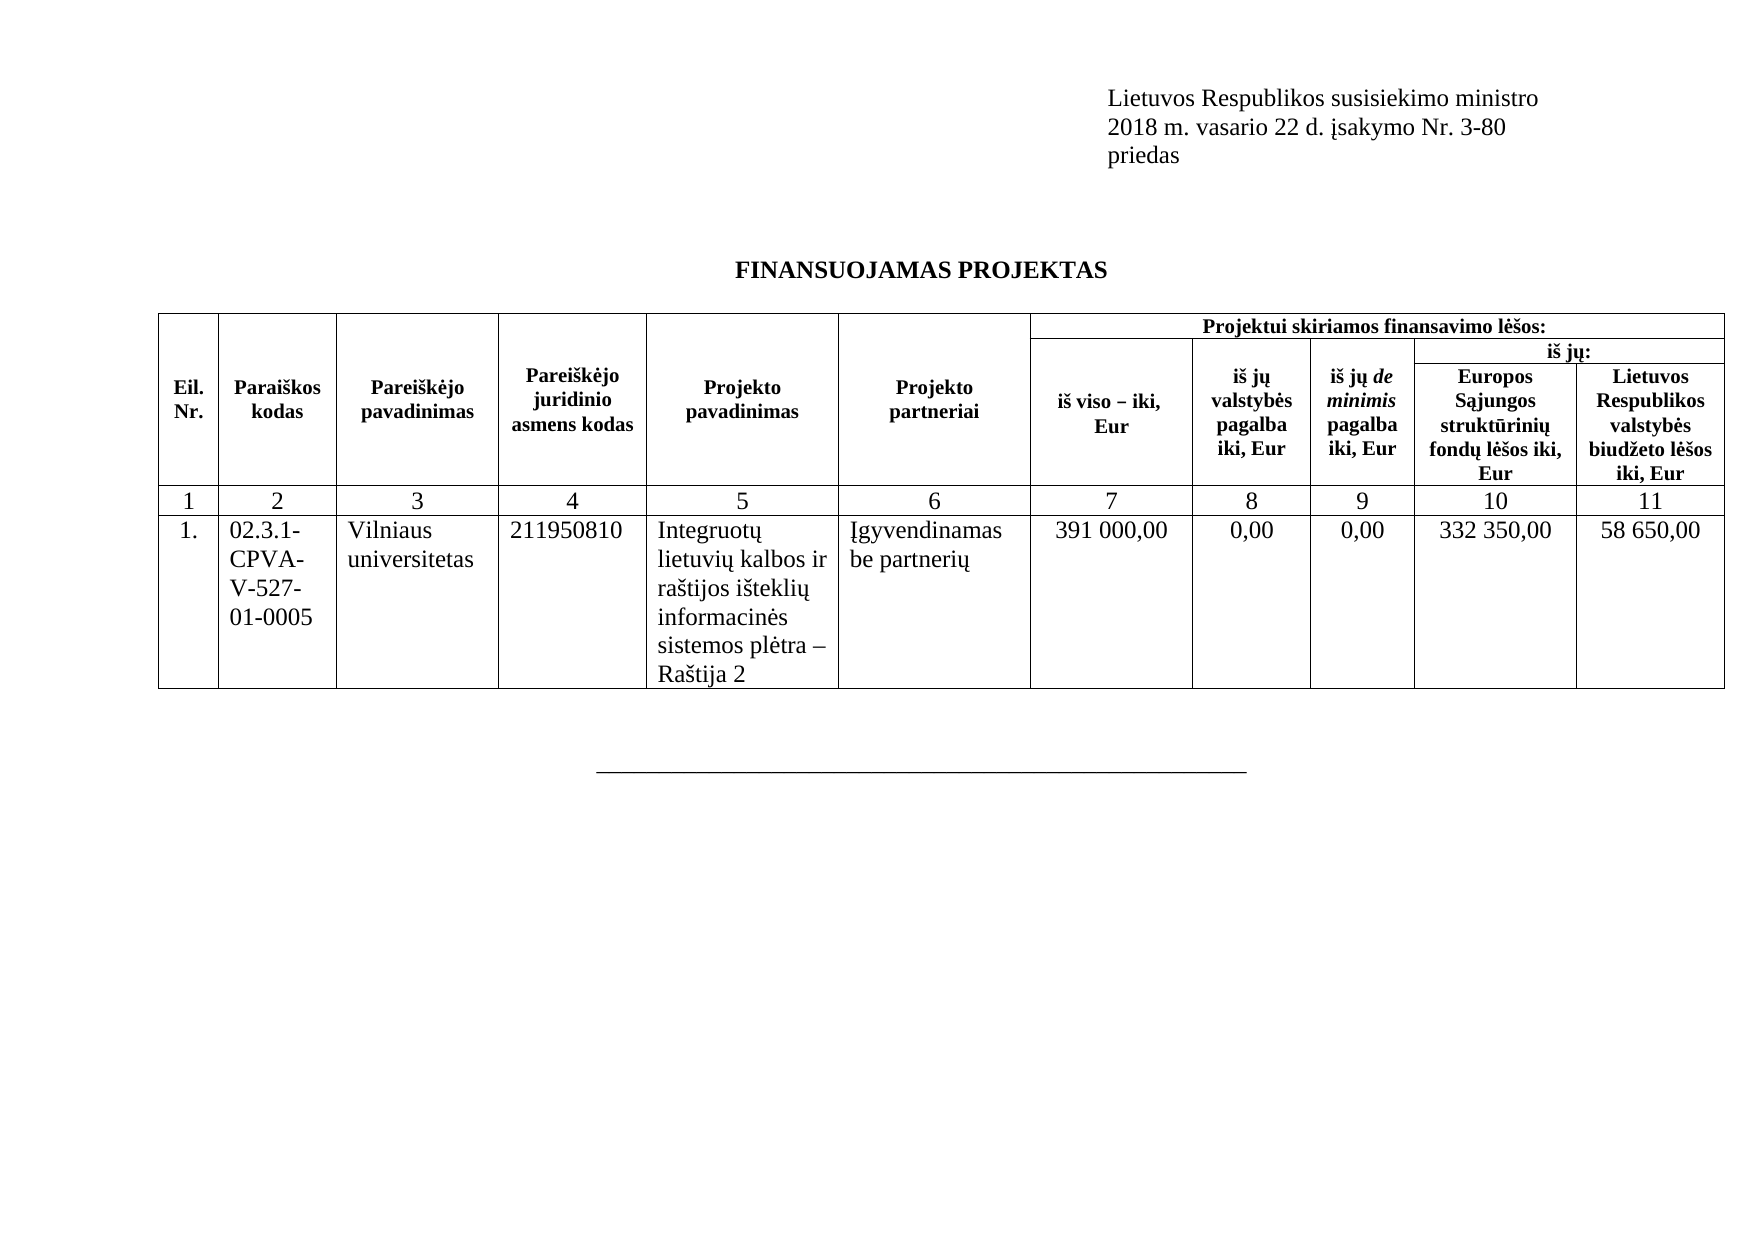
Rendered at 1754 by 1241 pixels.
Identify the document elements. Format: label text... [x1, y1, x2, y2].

table_header Projekto pavadinimas [647, 314, 838, 485]
table_cell iš jų valstybės pagalba iki, Eur [1193, 339, 1310, 485]
text FINANSUOJAMAS PROJEKTAS [148, 256, 1695, 284]
table_cell 3 [337, 486, 498, 514]
table_cell 332 350,00 [1415, 516, 1576, 688]
table_cell Įgyvendinamas be partnerių [839, 516, 1030, 688]
table_cell 02.3.1-CPVA-V-527-01-0005 [219, 516, 336, 688]
text ____________________________________________________ [148, 747, 1695, 775]
table_cell 8 [1193, 486, 1310, 514]
table_cell iš jų: [1415, 339, 1724, 363]
table_cell 6 [839, 486, 1030, 514]
table_header Pareiškėjo pavadinimas [337, 314, 498, 485]
table_cell 0,00 [1193, 516, 1310, 688]
table_cell 11 [1577, 486, 1724, 514]
table_cell 391 000,00 [1031, 516, 1192, 688]
text Lietuvos Respublikos susisiekimo ministro [1107, 83, 1624, 112]
table_cell 58 650,00 [1577, 516, 1724, 688]
table_cell 4 [499, 486, 646, 514]
table_cell 5 [647, 486, 838, 514]
table_cell 0,00 [1311, 516, 1414, 688]
table_cell 1 [159, 486, 218, 514]
table_header Paraiškos kodas [219, 314, 336, 485]
table_cell 2 [219, 486, 336, 514]
table_cell Europos Sąjungos struktūrinių fondų lėšos iki, Eur [1415, 364, 1576, 485]
table_cell iš viso – iki, Eur [1031, 339, 1192, 485]
table_cell iš jų de minimis pagalba iki, Eur [1311, 339, 1414, 485]
text priedas [1107, 141, 1624, 169]
table_cell Vilniaus universitetas [337, 516, 498, 688]
table_header Projektui skiriamos finansavimo lėšos: [1031, 314, 1724, 338]
table_cell 9 [1311, 486, 1414, 514]
table_header Eil. Nr. [159, 314, 218, 485]
table_cell 1. [159, 516, 218, 688]
table_cell 10 [1415, 486, 1576, 514]
table_cell Integruotų lietuvių kalbos ir raštijos išteklių informacinės sistemos plėtra – Raštija 2 [647, 516, 838, 688]
table_cell Lietuvos Respublikos valstybės biudžeto lėšos iki, Eur [1577, 364, 1724, 485]
table_cell 211950810 [499, 516, 646, 688]
table_cell 7 [1031, 486, 1192, 514]
table_header Pareiškėjo juridinio asmens kodas [499, 314, 646, 485]
text 2018 m. vasario 22 d. įsakymo Nr. 3-80 [1107, 112, 1624, 141]
table_header Projekto partneriai [839, 314, 1030, 485]
